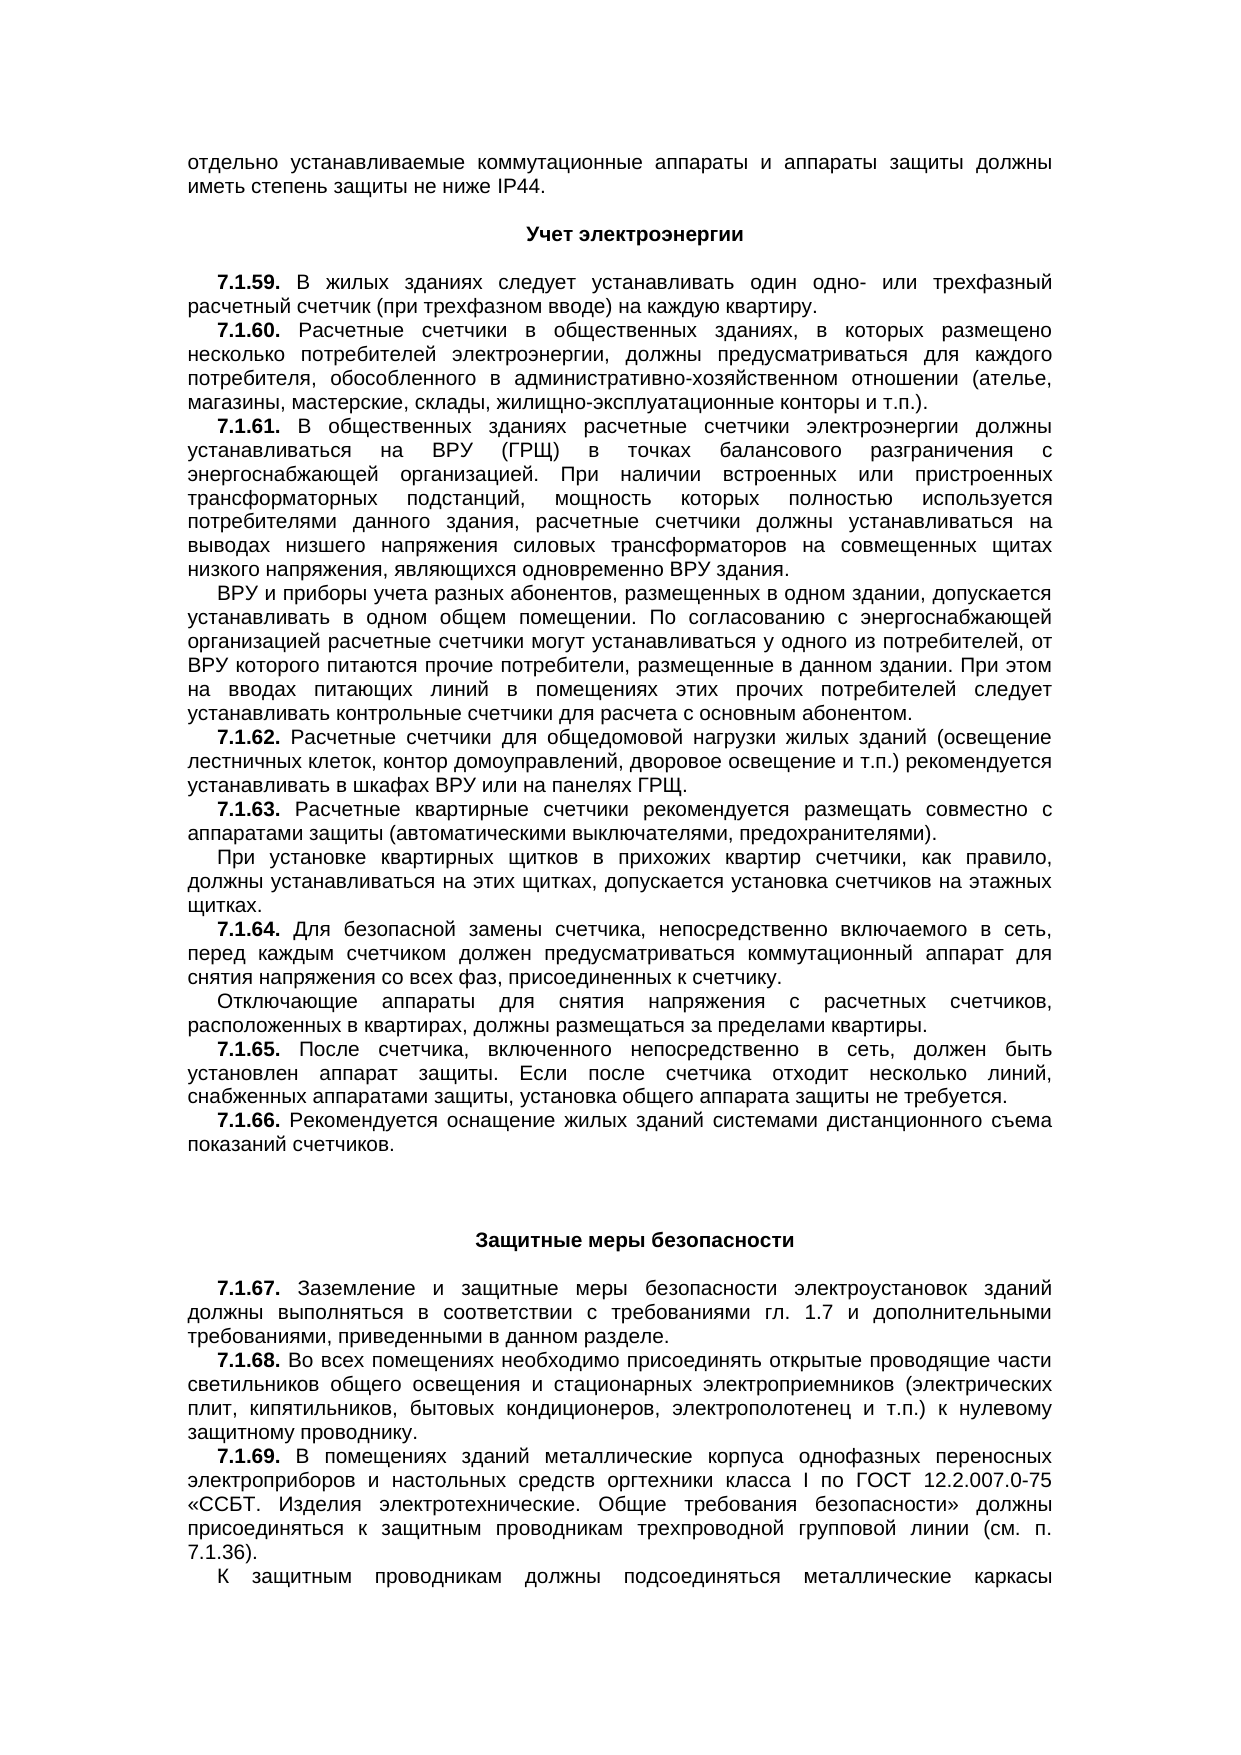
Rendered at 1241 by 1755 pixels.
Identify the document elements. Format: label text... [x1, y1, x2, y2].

text 7.1.59. В жилых зданиях следует устанавливать один одно- или трехфазный расчетный счетчик (при трехфазном вводе) на каждую квартиру. [187, 270, 1053, 318]
text 7.1.65. После счетчика, включенного непосредственно в сеть, должен быть установлен аппарат защиты. Если после счетчика отходит несколько линий, снабженных аппаратами защиты, установка общего аппарата защиты не требуется. [187, 1036, 1053, 1108]
text 7.1.60. Расчетные счетчики в общественных зданиях, в которых размещено несколько потребителей электроэнергии, должны предусматриваться для каждого потребителя, обособленного в административно-хозяйственном отношении (ателье, магазины, мастерские, склады, жилищно-эксплуатационные конторы и т.п.). [187, 318, 1053, 413]
text 7.1.69. В помещениях зданий металлические корпуса однофазных переносных электроприборов и настольных средств оргтехники класса I по ГОСТ 12.2.007.0-75 «ССБТ. Изделия электротехнические. Общие требования безопасности» должны присоединяться к защитным проводникам трехпроводной групповой линии (см. п. 7.1.36). [187, 1444, 1053, 1563]
text 7.1.62. Расчетные счетчики для общедомовой нагрузки жилых зданий (освещение лестничных клеток, контор домоуправлений, дворовое освещение и т.п.) рекомендуется устанавливать в шкафах ВРУ или на панелях ГРЩ. [187, 725, 1053, 797]
text 7.1.61. В общественных зданиях расчетные счетчики электроэнергии должны устанавливаться на ВРУ (ГРЩ) в точках балансового разграничения с энергоснабжающей организацией. При наличии встроенных или пристроенных трансформаторных подстанций, мощность которых полностью используется потребителями данного здания, расчетные счетчики должны устанавливаться на выводах низшего напряжения силовых трансформаторов на совмещенных щитах низкого напряжения, являющихся одновременно ВРУ здания. [187, 413, 1053, 581]
text 7.1.63. Расчетные квартирные счетчики рекомендуется размещать совместно с аппаратами защиты (автоматическими выключателями, предохранителями). [187, 797, 1053, 845]
text К защитным проводникам должны подсоединяться металлические каркасы [187, 1563, 1053, 1587]
text 7.1.64. Для безопасной замены счетчика, непосредственно включаемого в сеть, перед каждым счетчиком должен предусматриваться коммутационный аппарат для снятия напряжения со всех фаз, присоединенных к счетчику. [187, 917, 1053, 988]
text Отключающие аппараты для снятия напряжения с расчетных счетчиков, расположенных в квартирах, должны размещаться за пределами квартиры. [187, 988, 1053, 1036]
text Защитные меры безопасности [187, 1228, 1053, 1252]
text При установке квартирных щитков в прихожих квартир счетчики, как правило, должны устанавливаться на этих щитках, допускается установка счетчиков на этажных щитках. [187, 845, 1053, 917]
text 7.1.67. Заземление и защитные меры безопасности электроустановок зданий должны выполняться в соответствии с требованиями гл. 1.7 и дополнительными требованиями, приведенными в данном разделе. [187, 1276, 1053, 1348]
text 7.1.68. Во всех помещениях необходимо присоединять открытые проводящие части светильников общего освещения и стационарных электроприемников (электрических плит, кипятильников, бытовых кондиционеров, электрополотенец и т.п.) к нулевому защитному проводнику. [187, 1348, 1053, 1444]
text отдельно устанавливаемые коммутационные аппараты и аппараты защиты должны иметь степень защиты не ниже IР44. [187, 150, 1053, 198]
text ВРУ и приборы учета разных абонентов, размещенных в одном здании, допускается устанавливать в одном общем помещении. По согласованию с энергоснабжающей организацией расчетные счетчики могут устанавливаться у одного из потребителей, от ВРУ которого питаются прочие потребители, размещенные в данном здании. При этом на вводах питающих линий в помещениях этих прочих потребителей следует устанавливать контрольные счетчики для расчета с основным абонентом. [187, 581, 1053, 725]
text 7.1.66. Рекомендуется оснащение жилых зданий системами дистанционного съема показаний счетчиков. [187, 1108, 1053, 1156]
text Учет электроэнергии [187, 222, 1053, 246]
